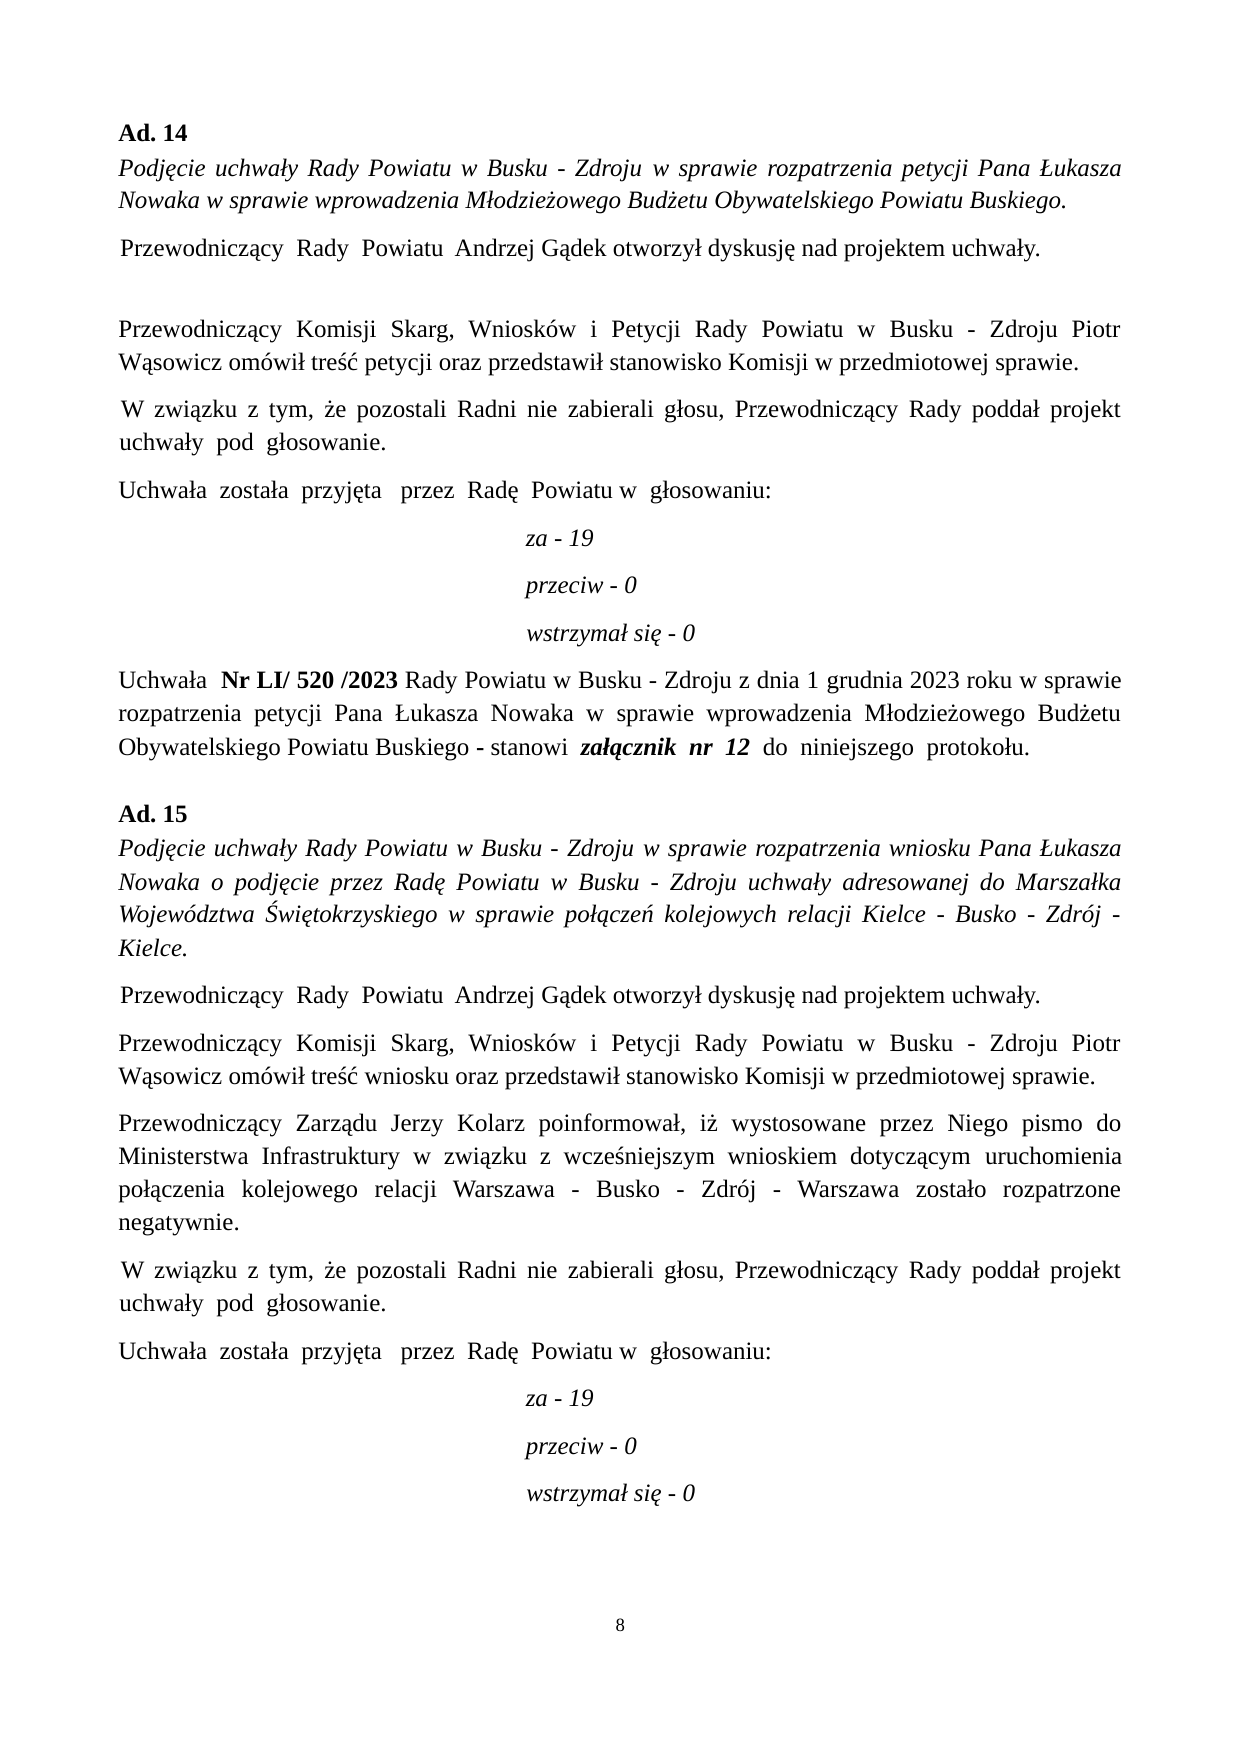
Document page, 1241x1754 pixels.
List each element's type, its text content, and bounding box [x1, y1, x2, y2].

text Przewodniczący Zarządu Jerzy Kolarz poinformował, iż wystosowane przez Niego pismo do Ministerstwa Infrastruktury w związku z wcześniejszym wnioskiem dotyczącym uruchomienia połączenia kolejowego relacji Warszawa - Busko - Zdrój - Warszawa zostało rozpatrzone negatywnie. [118, 1108, 1122, 1236]
list za - 19 [526, 523, 1122, 551]
text Przewodniczący Komisji Skarg, Wniosków i Petycji Rady Powiatu w Busku - Zdroju Piotr Wąsowicz omówił treść petycji oraz przedstawił stanowisko Komisji w przedmiotowej sprawie. [118, 314, 1122, 376]
list Przewodniczący Rady Powiatu Andrzej Gądek otworzył dyskusję nad projektem uchwały. [89, 980, 1122, 1009]
text Podjęcie uchwały Rady Powiatu w Busku - Zdroju w sprawie rozpatrzenia petycji Pana Łukasza Nowaka w sprawie wprowadzenia Młodzieżowego Budżetu Obywatelskiego Powiatu Buskiego. [118, 153, 1122, 214]
text Ad. 15 [118, 799, 1122, 828]
list W związku z tym, że pozostali Radni nie zabierali głosu, Przewodniczący Rady poddał projekt uchwały pod głosowanie. [100, 394, 1122, 456]
list Uchwała została przyjęta przez Radę Powiatu w głosowaniu: [118, 475, 1122, 504]
list przeciw - 0 [526, 570, 1122, 599]
list W związku z tym, że pozostali Radni nie zabierali głosu, Przewodniczący Rady poddał projekt uchwały pod głosowanie. [100, 1255, 1122, 1317]
text Podjęcie uchwały Rady Powiatu w Busku - Zdroju w sprawie rozpatrzenia wniosku Pana Łukasza Nowaka o podjęcie przez Radę Powiatu w Busku - Zdroju uchwały adresowanej do Marszałka Województwa Świętokrzyskiego w sprawie połączeń kolejowych relacji Kielce - Busko - Zdrój - Kielce. [118, 833, 1122, 961]
text Ad. 14 [118, 118, 1122, 147]
list wstrzymał się - 0 [89, 1478, 1122, 1507]
text Uchwała Nr LI/ 520 /2023 Rady Powiatu w Busku - Zdroju z dnia 1 grudnia 2023 roku w sprawie rozpatrzenia petycji Pana Łukasza Nowaka w sprawie wprowadzenia Młodzieżowego Budżetu Obywatelskiego Powiatu Buskiego - stanowi załącznik nr 12 do niniejszego protokołu. [118, 666, 1122, 760]
list za - 19 [526, 1383, 1122, 1412]
list Uchwała została przyjęta przez Radę Powiatu w głosowaniu: [118, 1336, 1122, 1364]
list przeciw - 0 [526, 1431, 1122, 1460]
list wstrzymał się - 0 [89, 618, 1122, 647]
text Przewodniczący Komisji Skarg, Wniosków i Petycji Rady Powiatu w Busku - Zdroju Piotr Wąsowicz omówił treść wniosku oraz przedstawił stanowisko Komisji w przedmiotowej sprawie. [118, 1028, 1122, 1089]
list Przewodniczący Rady Powiatu Andrzej Gądek otworzył dyskusję nad projektem uchwały. [89, 233, 1122, 262]
